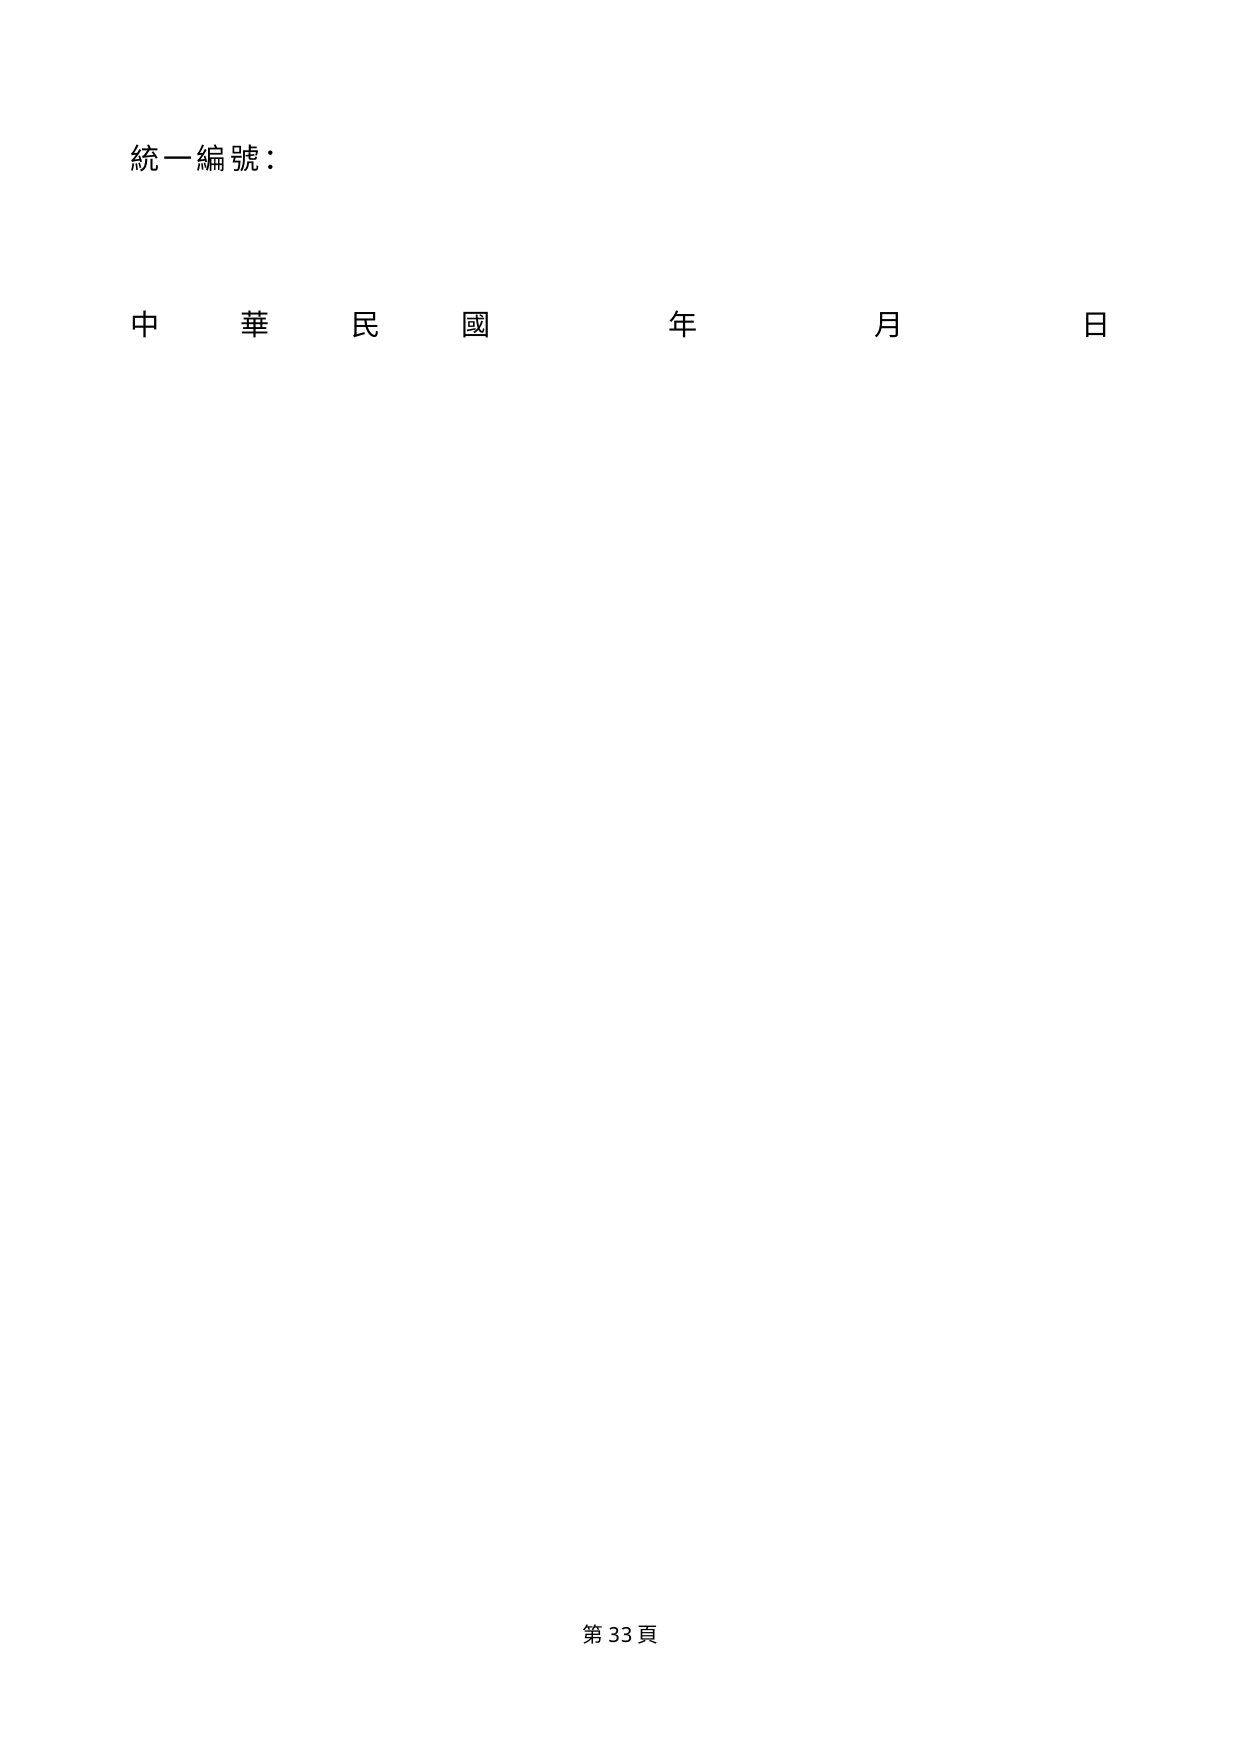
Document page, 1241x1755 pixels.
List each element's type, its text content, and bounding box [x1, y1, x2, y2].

text 中華民國 年 月 日 [130, 302, 1110, 344]
text 統一編號： [130, 136, 1110, 177]
